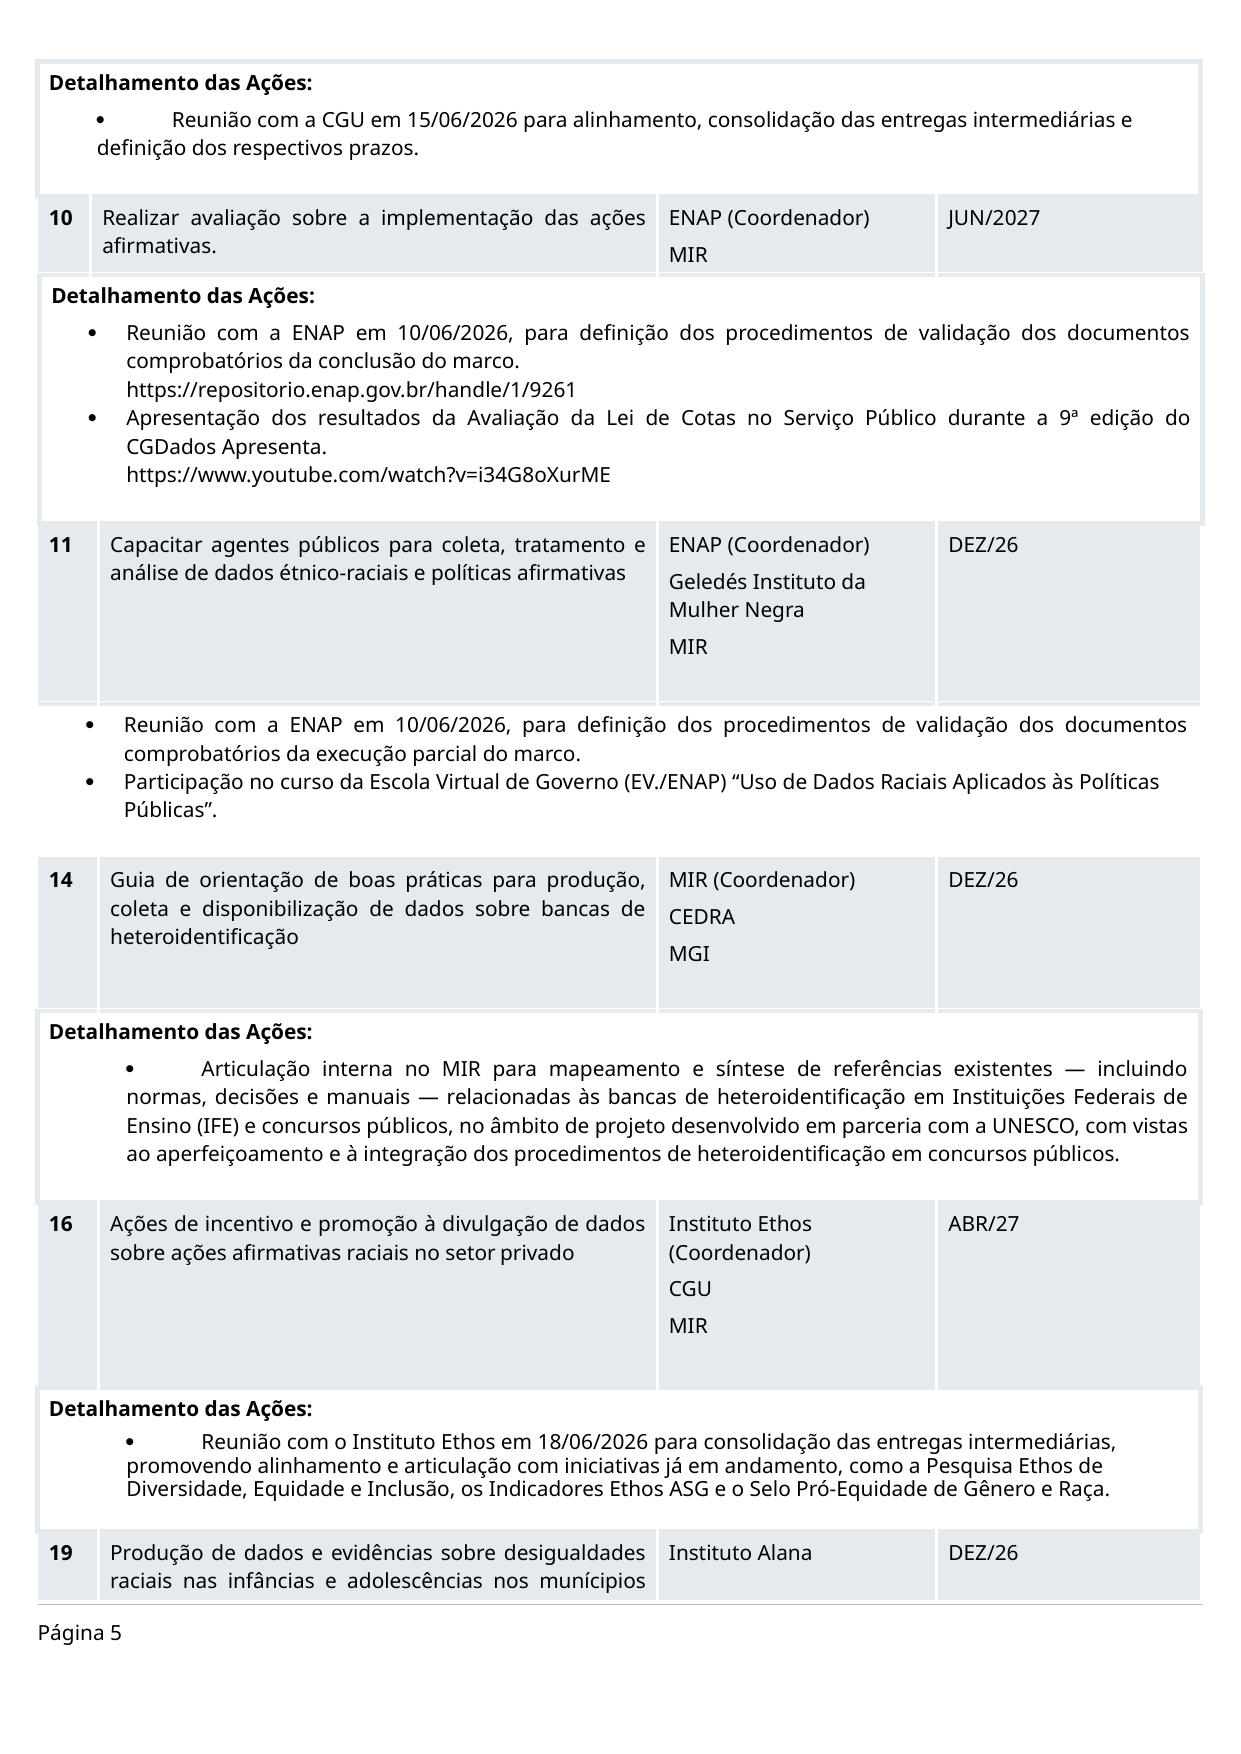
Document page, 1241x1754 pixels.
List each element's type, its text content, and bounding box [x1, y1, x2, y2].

table_cell Realizar avaliação sobre a implementação das ações afirmativas. [92, 199, 656, 272]
table_cell Instituto Alana [659, 1534, 935, 1595]
table_cell ENAP (Coordenador) Geledés Instituto da Mulher Negra MIR [659, 526, 935, 701]
table_cell ABR/27 [938, 1205, 1200, 1344]
table_cell JUN/2027 [938, 199, 1203, 272]
table_cell Detalhamento das Ações: Articulação interna no MIR para mapeamento e síntese de referências existentes — incluindo normas, decisões e manuais — relacionadas às bancas de heteroidentificação em Instituições Federais de Ensino (IFE) e concursos públicos, no âmbito de projeto desenvolvido em parceria com a UNESCO, com vistas ao aperfeiçoamento e à integração dos procedimentos de heteroidentificação em concursos públicos. [40, 1013, 1198, 1200]
table_cell [100, 1349, 656, 1385]
table_cell Reunião com a ENAP em 10/06/2026, para definição dos procedimentos de validação dos documentos comprobatórios da execução parcial do marco. Participação no curso da Escola Virtual de Governo (EV./ENAP) “Uso de Dados Raciais Aplicados às Políticas Públicas”. [38, 706, 1200, 857]
table_cell 11 [38, 526, 97, 701]
table_cell Capacitar agentes públicos para coleta, tratamento e análise de dados étnico-raciais e políticas afirmativas [100, 526, 656, 701]
table_cell Ações de incentivo e promoção à divulgação de dados sobre ações afirmativas raciais no setor privado [100, 1205, 656, 1344]
table_cell 19 [38, 1534, 97, 1595]
table_cell ENAP (Coordenador) MIR [659, 199, 935, 272]
table_cell DEZ/26 [938, 861, 1200, 1008]
table_cell Detalhamento das Ações: Reunião com o Instituto Ethos em 18/06/2026 para consolidação das entregas intermediárias, promovendo alinhamento e articulação com iniciativas já em andamento, como a Pesquisa Ethos de Diversidade, Equidade e Inclusão, os Indicadores Ethos ASG e o Selo Pró-Equidade de Gênero e Raça. [40, 1390, 1198, 1529]
table_cell [659, 1349, 935, 1385]
table_cell Guia de orientação de boas práticas para produção, coleta e disponibilização de dados sobre bancas de heteroidentificação [100, 861, 656, 1008]
table_cell Detalhamento das Ações: Reunião com a CGU em 15/06/2026 para alinhamento, consolidação das entregas intermediárias e definição dos respectivos prazos. [40, 64, 1198, 194]
table_cell [38, 1349, 97, 1385]
table_cell MIR (Coordenador) CEDRA MGI [659, 861, 935, 1008]
table_cell [938, 1349, 1200, 1385]
table_cell 10 [38, 199, 89, 272]
table_cell DEZ/26 [938, 1534, 1200, 1595]
table_cell Instituto Ethos (Coordenador) CGU MIR [659, 1205, 935, 1344]
table_cell 16 [38, 1205, 97, 1344]
table_cell DEZ/26 [938, 526, 1200, 701]
table_cell 14 [38, 861, 97, 1008]
table_cell Produção de dados e evidências sobre desigualdades raciais nas infâncias e adolescências nos munícipios [100, 1534, 656, 1595]
table_cell Detalhamento das Ações: Reunião com a ENAP em 10/06/2026, para definição dos procedimentos de validação dos documentos comprobatórios da conclusão do marco. https://repositorio.enap.gov.br/handle/1/9261 Apresentação dos resultados da Avaliação da Lei de Cotas no Serviço Público durante a 9ª edição do CGDados Apresenta. https://www.youtube.com/watch?v=i34G8oXurME [42, 277, 1200, 521]
